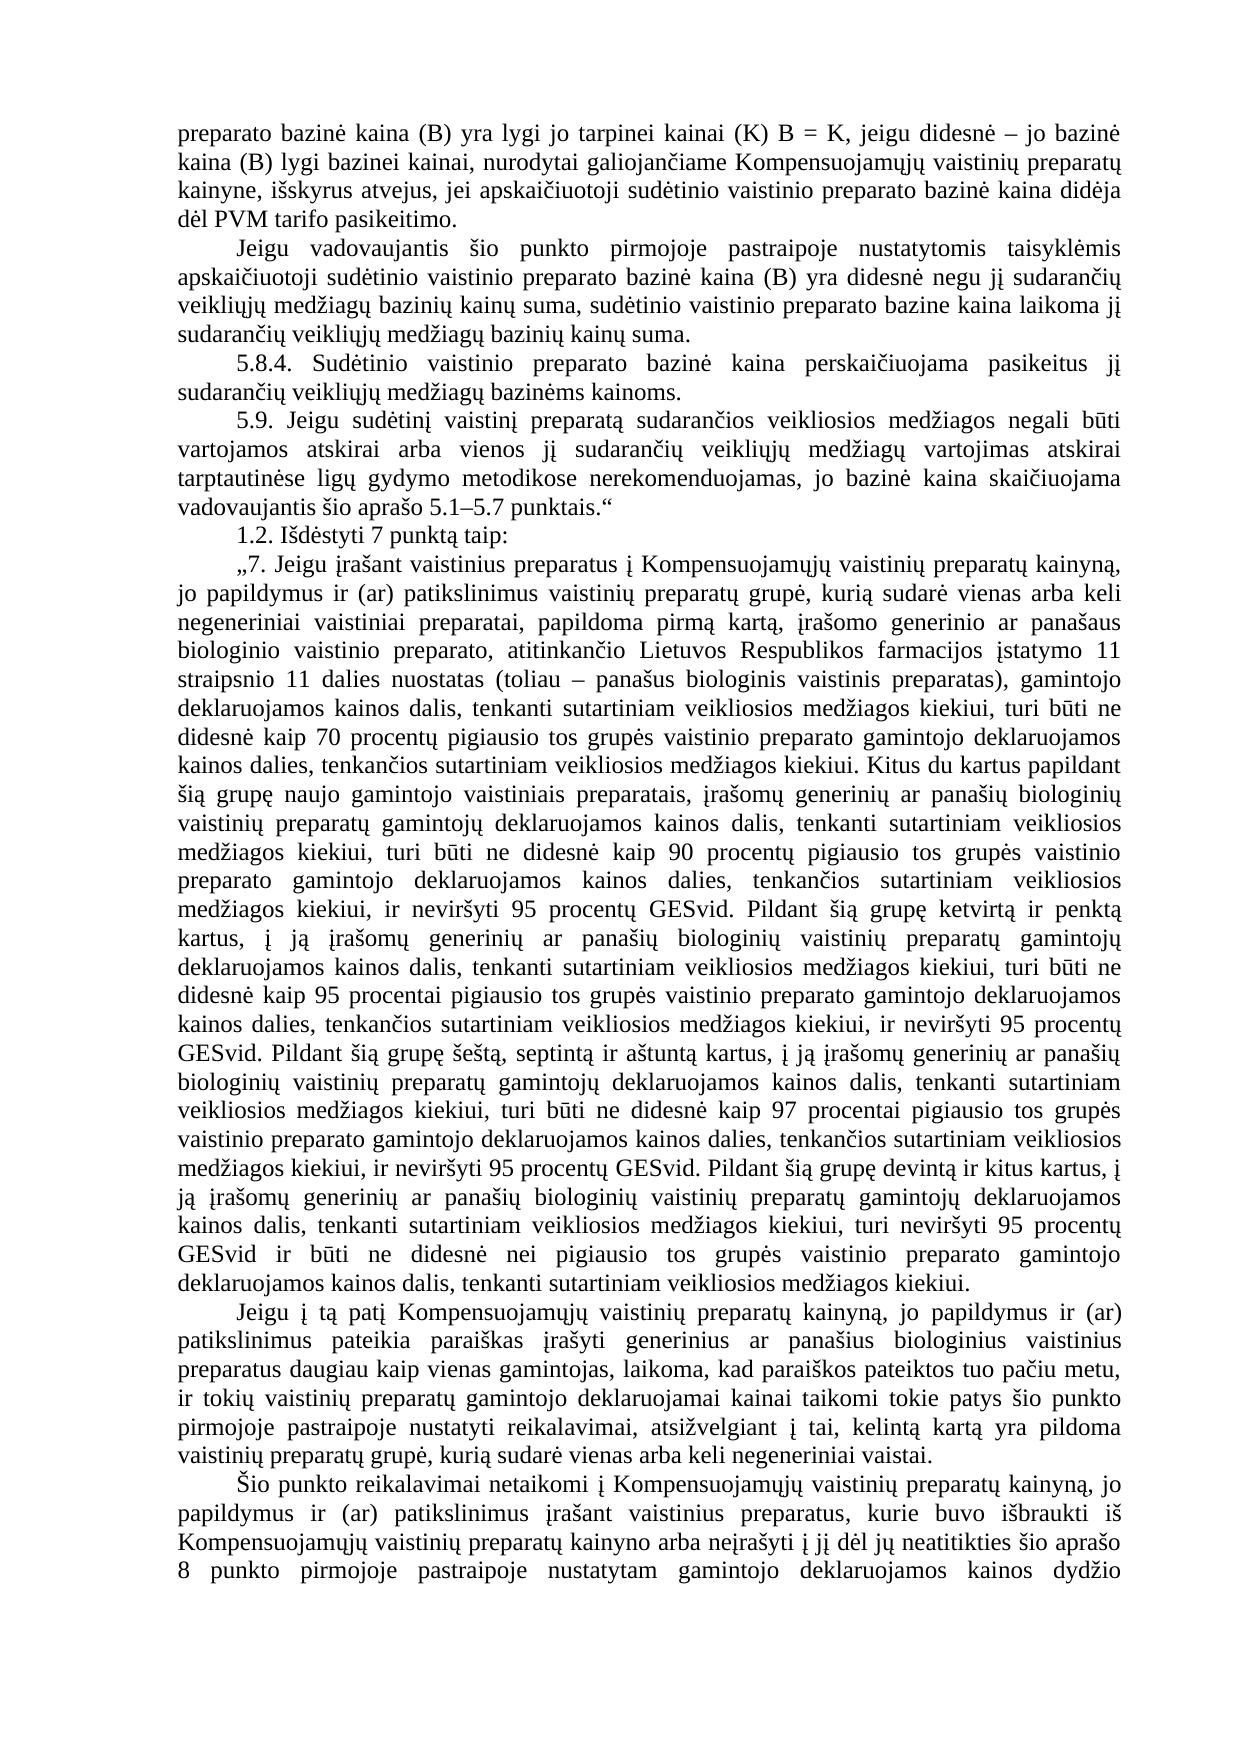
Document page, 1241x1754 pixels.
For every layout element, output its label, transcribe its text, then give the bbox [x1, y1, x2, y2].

text „7. Jeigu įrašant vaistinius preparatus į Kompensuojamųjų vaistinių preparatų kainyną, jo papildymus ir (ar) patikslinimus vaistinių preparatų grupė, kurią sudarė vienas arba keli negeneriniai vaistiniai preparatai, papildoma pirmą kartą, įrašomo generinio ar panašaus biologinio vaistinio preparato, atitinkančio Lietuvos Respublikos farmacijos įstatymo 11 straipsnio 11 dalies nuostatas (toliau – panašus biologinis vaistinis preparatas), gamintojo deklaruojamos kainos dalis, tenkanti sutartiniam veikliosios medžiagos kiekiui, turi būti ne didesnė kaip 70 procentų pigiausio tos grupės vaistinio preparato gamintojo deklaruojamos kainos dalies, tenkančios sutartiniam veikliosios medžiagos kiekiui. Kitus du kartus papildant šią grupę naujo gamintojo vaistiniais preparatais, įrašomų generinių ar panašių biologinių vaistinių preparatų gamintojų deklaruojamos kainos dalis, tenkanti sutartiniam veikliosios medžiagos kiekiui, turi būti ne didesnė kaip 90 procentų pigiausio tos grupės vaistinio preparato gamintojo deklaruojamos kainos dalies, tenkančios sutartiniam veikliosios medžiagos kiekiui, ir neviršyti 95 procentų GESvid. Pildant šią grupę ketvirtą ir penktą kartus, į ją įrašomų generinių ar panašių biologinių vaistinių preparatų gamintojų deklaruojamos kainos dalis, tenkanti sutartiniam veikliosios medžiagos kiekiui, turi būti ne didesnė kaip 95 procentai pigiausio tos grupės vaistinio preparato gamintojo deklaruojamos kainos dalies, tenkančios sutartiniam veikliosios medžiagos kiekiui, ir neviršyti 95 procentų GESvid. Pildant šią grupę šeštą, septintą ir aštuntą kartus, į ją įrašomų generinių ar panašių biologinių vaistinių preparatų gamintojų deklaruojamos kainos dalis, tenkanti sutartiniam veikliosios medžiagos kiekiui, turi būti ne didesnė kaip 97 procentai pigiausio tos grupės vaistinio preparato gamintojo deklaruojamos kainos dalies, tenkančios sutartiniam veikliosios medžiagos kiekiui, ir neviršyti 95 procentų GESvid. Pildant šią grupę devintą ir kitus kartus, į ją įrašomų generinių ar panašių biologinių vaistinių preparatų gamintojų deklaruojamos kainos dalis, tenkanti sutartiniam veikliosios medžiagos kiekiui, turi neviršyti 95 procentų GESvid ir būti ne didesnė nei pigiausio tos grupės vaistinio preparato gamintojo deklaruojamos kainos dalis, tenkanti sutartiniam veikliosios medžiagos kiekiui. [177, 549, 1122, 1297]
text 5.8.4. Sudėtinio vaistinio preparato bazinė kaina perskaičiuojama pasikeitus jį sudarančių veikliųjų medžiagų bazinėms kainoms. [177, 348, 1122, 406]
text 1.2. Išdėstyti 7 punktą taip: [177, 521, 1122, 549]
text 5.9. Jeigu sudėtinį vaistinį preparatą sudarančios veikliosios medžiagos negali būti vartojamos atskirai arba vienos jį sudarančių veikliųjų medžiagų vartojimas atskirai tarptautinėse ligų gydymo metodikose nerekomenduojamas, jo bazinė kaina skaičiuojama vadovaujantis šio aprašo 5.1–5.7 punktais.“ [177, 406, 1122, 521]
text preparato bazinė kaina (B) yra lygi jo tarpinei kainai (K) B = K, jeigu didesnė – jo bazinė kaina (B) lygi bazinei kainai, nurodytai galiojančiame Kompensuojamųjų vaistinių preparatų kainyne, išskyrus atvejus, jei apskaičiuotoji sudėtinio vaistinio preparato bazinė kaina didėja dėl PVM tarifo pasikeitimo. [177, 118, 1122, 233]
text Jeigu į tą patį Kompensuojamųjų vaistinių preparatų kainyną, jo papildymus ir (ar) patikslinimus pateikia paraiškas įrašyti generinius ar panašius biologinius vaistinius preparatus daugiau kaip vienas gamintojas, laikoma, kad paraiškos pateiktos tuo pačiu metu, ir tokių vaistinių preparatų gamintojo deklaruojamai kainai taikomi tokie patys šio punkto pirmojoje pastraipoje nustatyti reikalavimai, atsižvelgiant į tai, kelintą kartą yra pildoma vaistinių preparatų grupė, kurią sudarė vienas arba keli negeneriniai vaistai. [177, 1297, 1122, 1469]
text Šio punkto reikalavimai netaikomi į Kompensuojamųjų vaistinių preparatų kainyną, jo papildymus ir (ar) patikslinimus įrašant vaistinius preparatus, kurie buvo išbraukti iš Kompensuojamųjų vaistinių preparatų kainyno arba neįrašyti į jį dėl jų neatitikties šio aprašo 8 punkto pirmojoje pastraipoje nustatytam gamintojo deklaruojamos kainos dydžio [177, 1469, 1122, 1584]
text Jeigu vadovaujantis šio punkto pirmojoje pastraipoje nustatytomis taisyklėmis apskaičiuotoji sudėtinio vaistinio preparato bazinė kaina (B) yra didesnė negu jį sudarančių veikliųjų medžiagų bazinių kainų suma, sudėtinio vaistinio preparato bazine kaina laikoma jį sudarančių veikliųjų medžiagų bazinių kainų suma. [177, 233, 1122, 348]
